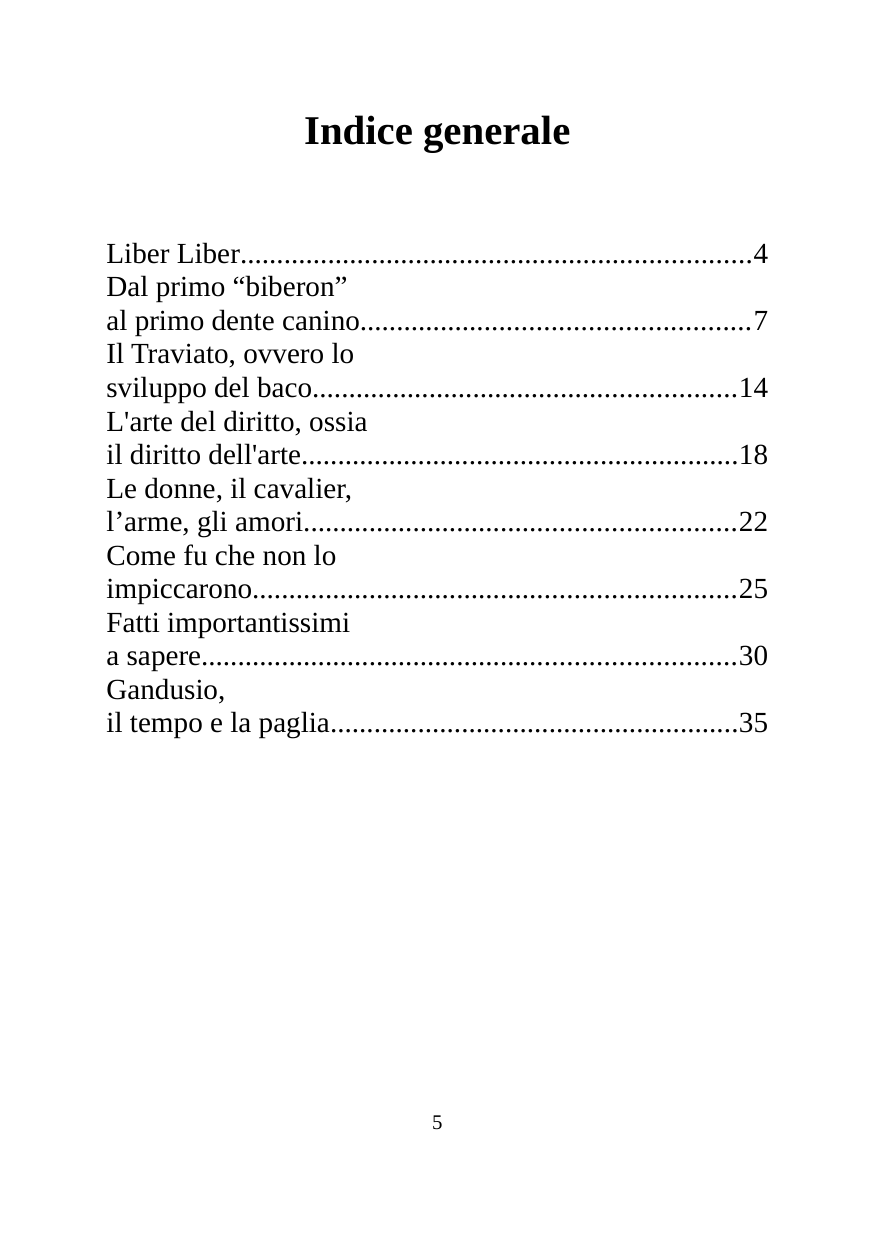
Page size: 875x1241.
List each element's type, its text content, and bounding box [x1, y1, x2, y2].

text Come fu che non lo impiccarono 25 [106, 538, 768, 605]
text Fatti importantissimi a sapere 30 [106, 605, 768, 672]
text Dal primo “biberon” al primo dente canino 7 [106, 269, 768, 337]
subtitle Indice generale [106, 106, 768, 153]
text Il Traviato, ovvero lo sviluppo del baco 14 [106, 337, 768, 404]
text L'arte del diritto, ossia il diritto dell'arte 18 [106, 404, 768, 471]
text Gandusio, il tempo e la paglia 35 [106, 672, 768, 739]
text Liber Liber 4 [106, 236, 768, 269]
text Le donne, il cavalier, l’arme, gli amori.... 22 [106, 471, 768, 538]
